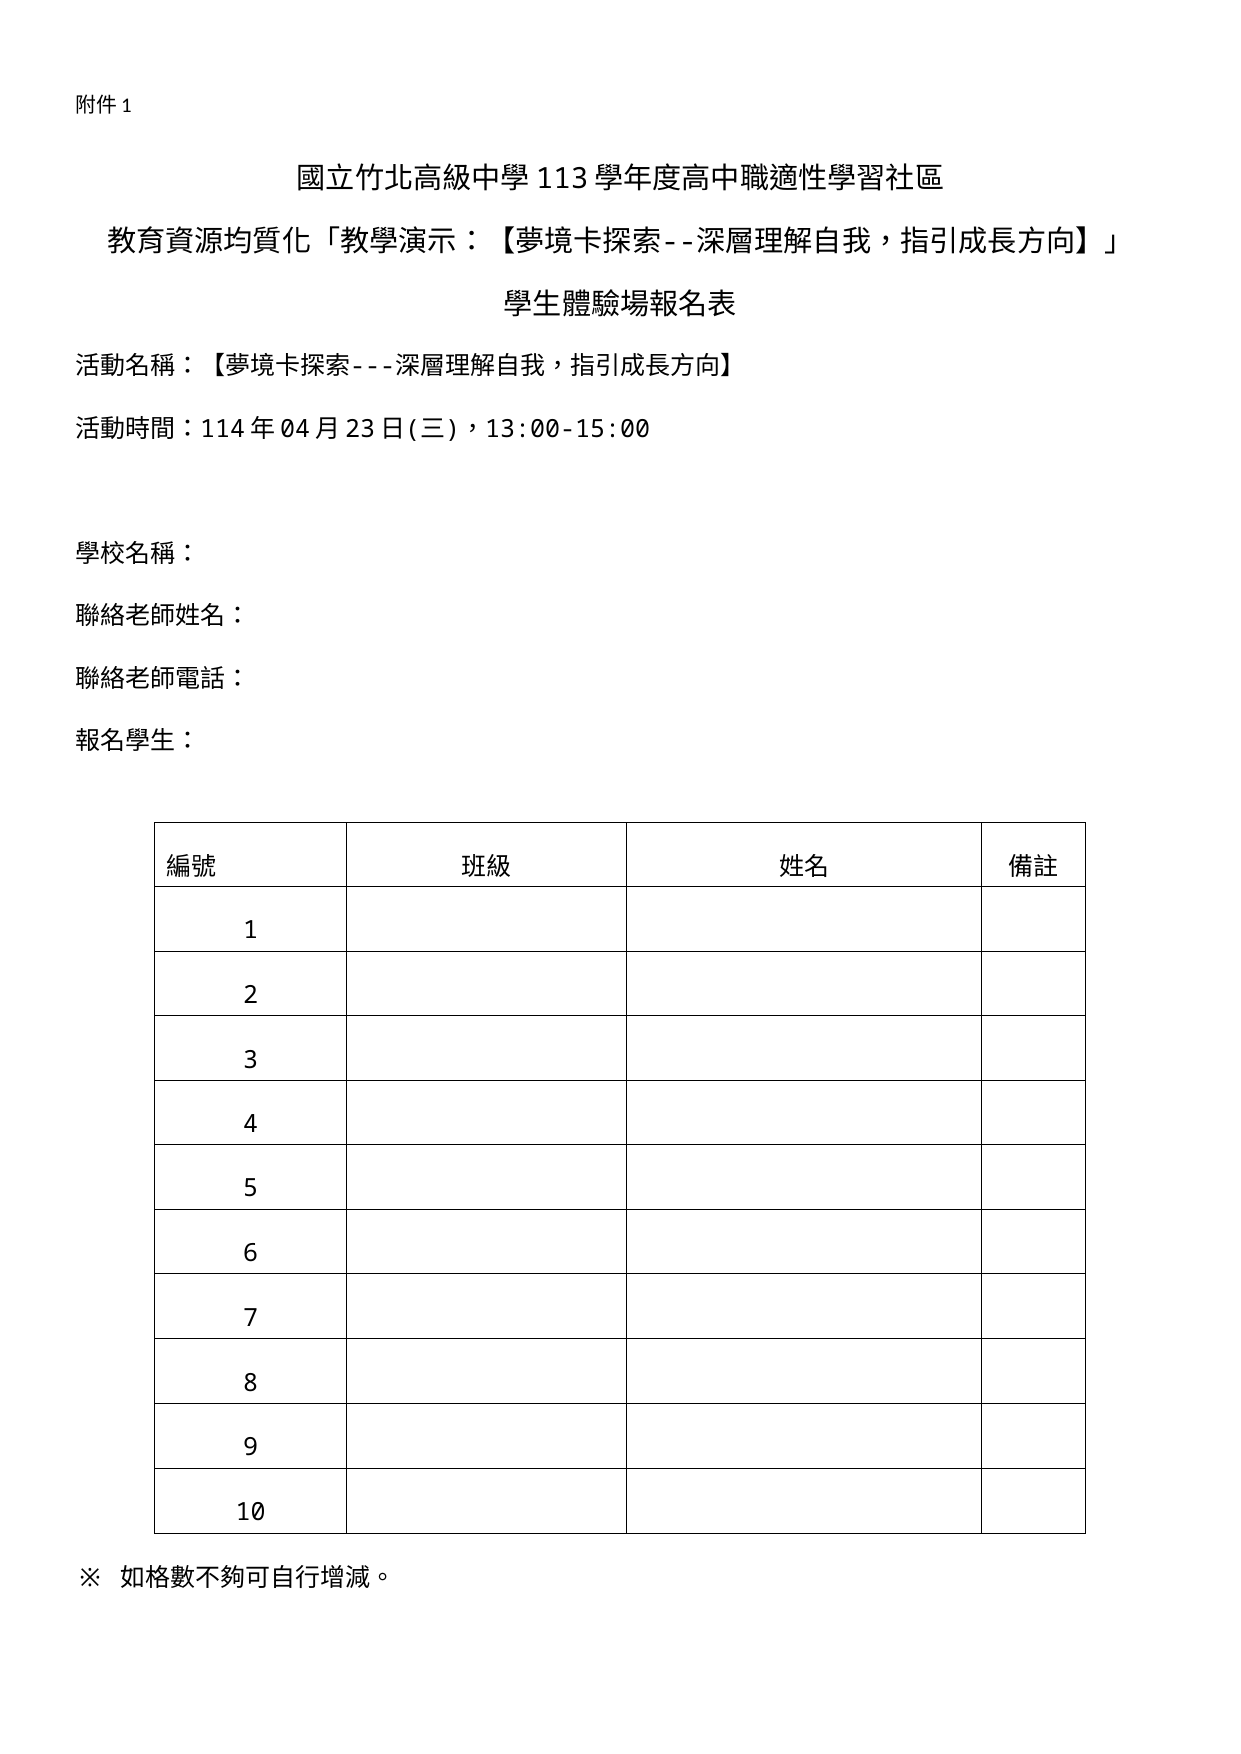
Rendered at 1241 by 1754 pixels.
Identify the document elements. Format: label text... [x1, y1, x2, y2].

table_cell [982, 1081, 1085, 1144]
table_cell [347, 1016, 626, 1080]
table_cell 4 [155, 1081, 346, 1144]
table_cell [347, 1210, 626, 1273]
table_cell 7 [155, 1274, 346, 1338]
table_cell [982, 1404, 1085, 1468]
table_cell [627, 887, 981, 951]
table_cell [982, 952, 1085, 1015]
table_cell [627, 1016, 981, 1080]
text 活動時間：114年04月23日(三)，13:00-15:00 [75, 385, 1165, 447]
table_cell 2 [155, 952, 346, 1015]
table_header 編號 [155, 823, 346, 886]
table_cell [982, 1469, 1085, 1532]
table_header 姓名 [627, 823, 981, 886]
table_cell [347, 1274, 626, 1338]
table_cell 10 [155, 1469, 346, 1532]
table_cell [347, 887, 626, 951]
table_cell 3 [155, 1016, 346, 1080]
table_cell [347, 952, 626, 1015]
table_cell [627, 1210, 981, 1273]
text ※ 如格數不夠可自行增減。 [75, 1533, 1165, 1596]
table_cell [347, 1081, 626, 1144]
table_cell [982, 887, 1085, 951]
text 聯絡老師電話： [75, 635, 1165, 697]
table_cell [982, 1016, 1085, 1080]
text 聯絡老師姓名： [75, 572, 1165, 635]
table_cell [627, 1469, 981, 1532]
table_cell [347, 1339, 626, 1403]
table_cell 6 [155, 1210, 346, 1273]
text 學校名稱： [75, 447, 1165, 572]
table_cell 1 [155, 887, 346, 951]
table_cell [982, 1210, 1085, 1273]
table_cell [627, 1145, 981, 1208]
table_cell [627, 1404, 981, 1468]
text 教育資源均質化「教學演示：【夢境卡探索--深層理解自我，指引成長方向】」 [75, 197, 1165, 260]
table_cell 8 [155, 1339, 346, 1403]
table_cell [347, 1145, 626, 1208]
table_cell [347, 1469, 626, 1532]
table_cell 5 [155, 1145, 346, 1208]
text 國立竹北高級中學113學年度高中職適性學習社區 [75, 135, 1165, 197]
table_header 備註 [982, 823, 1085, 886]
text 學生體驗場報名表 [75, 260, 1165, 322]
table_cell [627, 1339, 981, 1403]
table_cell [347, 1404, 626, 1468]
table_cell [627, 1274, 981, 1338]
table_cell [982, 1339, 1085, 1403]
table_cell [982, 1274, 1085, 1338]
text 活動名稱：【夢境卡探索---深層理解自我，指引成長方向】 [75, 322, 1165, 385]
table_cell 9 [155, 1404, 346, 1468]
table_header 班級 [347, 823, 626, 886]
table_cell [627, 1081, 981, 1144]
table_cell [982, 1145, 1085, 1208]
table_cell [627, 952, 981, 1015]
text 報名學生： [75, 697, 1165, 760]
